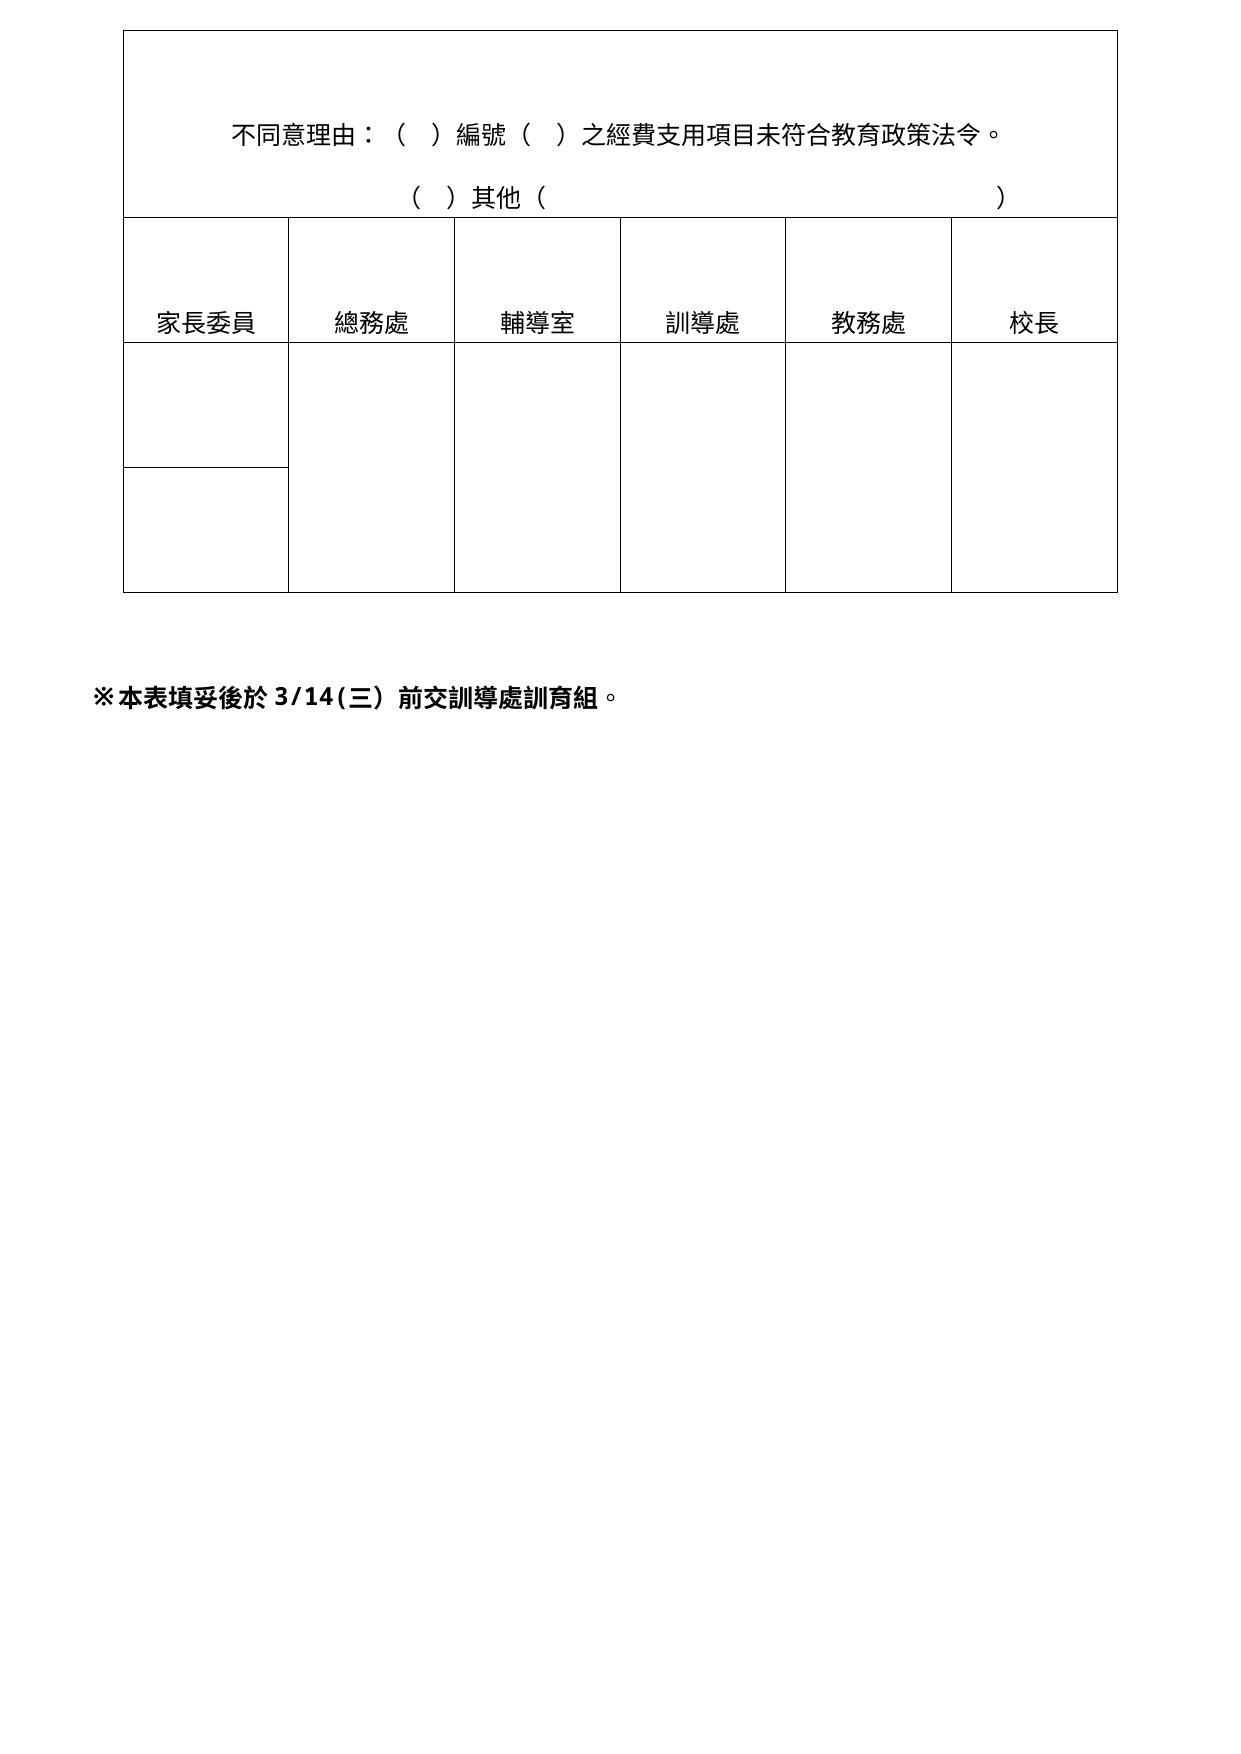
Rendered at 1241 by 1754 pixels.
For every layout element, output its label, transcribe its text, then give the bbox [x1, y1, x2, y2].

table_cell 教務處 [786, 218, 951, 342]
table_cell 訓導處 [621, 218, 785, 342]
text ※本表填妥後於3/14(三）前交訓導處訓育組。 [89, 654, 1152, 717]
table_cell 家長委員 [124, 218, 288, 342]
table_cell [786, 343, 951, 592]
table_cell [289, 343, 454, 592]
table_cell [455, 343, 620, 592]
table_cell 校長 [952, 218, 1117, 342]
table_cell [124, 468, 288, 592]
table_cell [952, 343, 1117, 592]
table_cell 不同意理由：（ ）編號（ ）之經費支用項目未符合教育政策法令。 （ ）其他（ ） [124, 31, 1117, 217]
table_cell [621, 343, 785, 592]
table_cell 總務處 [289, 218, 454, 342]
table_cell 輔導室 [455, 218, 620, 342]
table_cell [124, 343, 288, 467]
